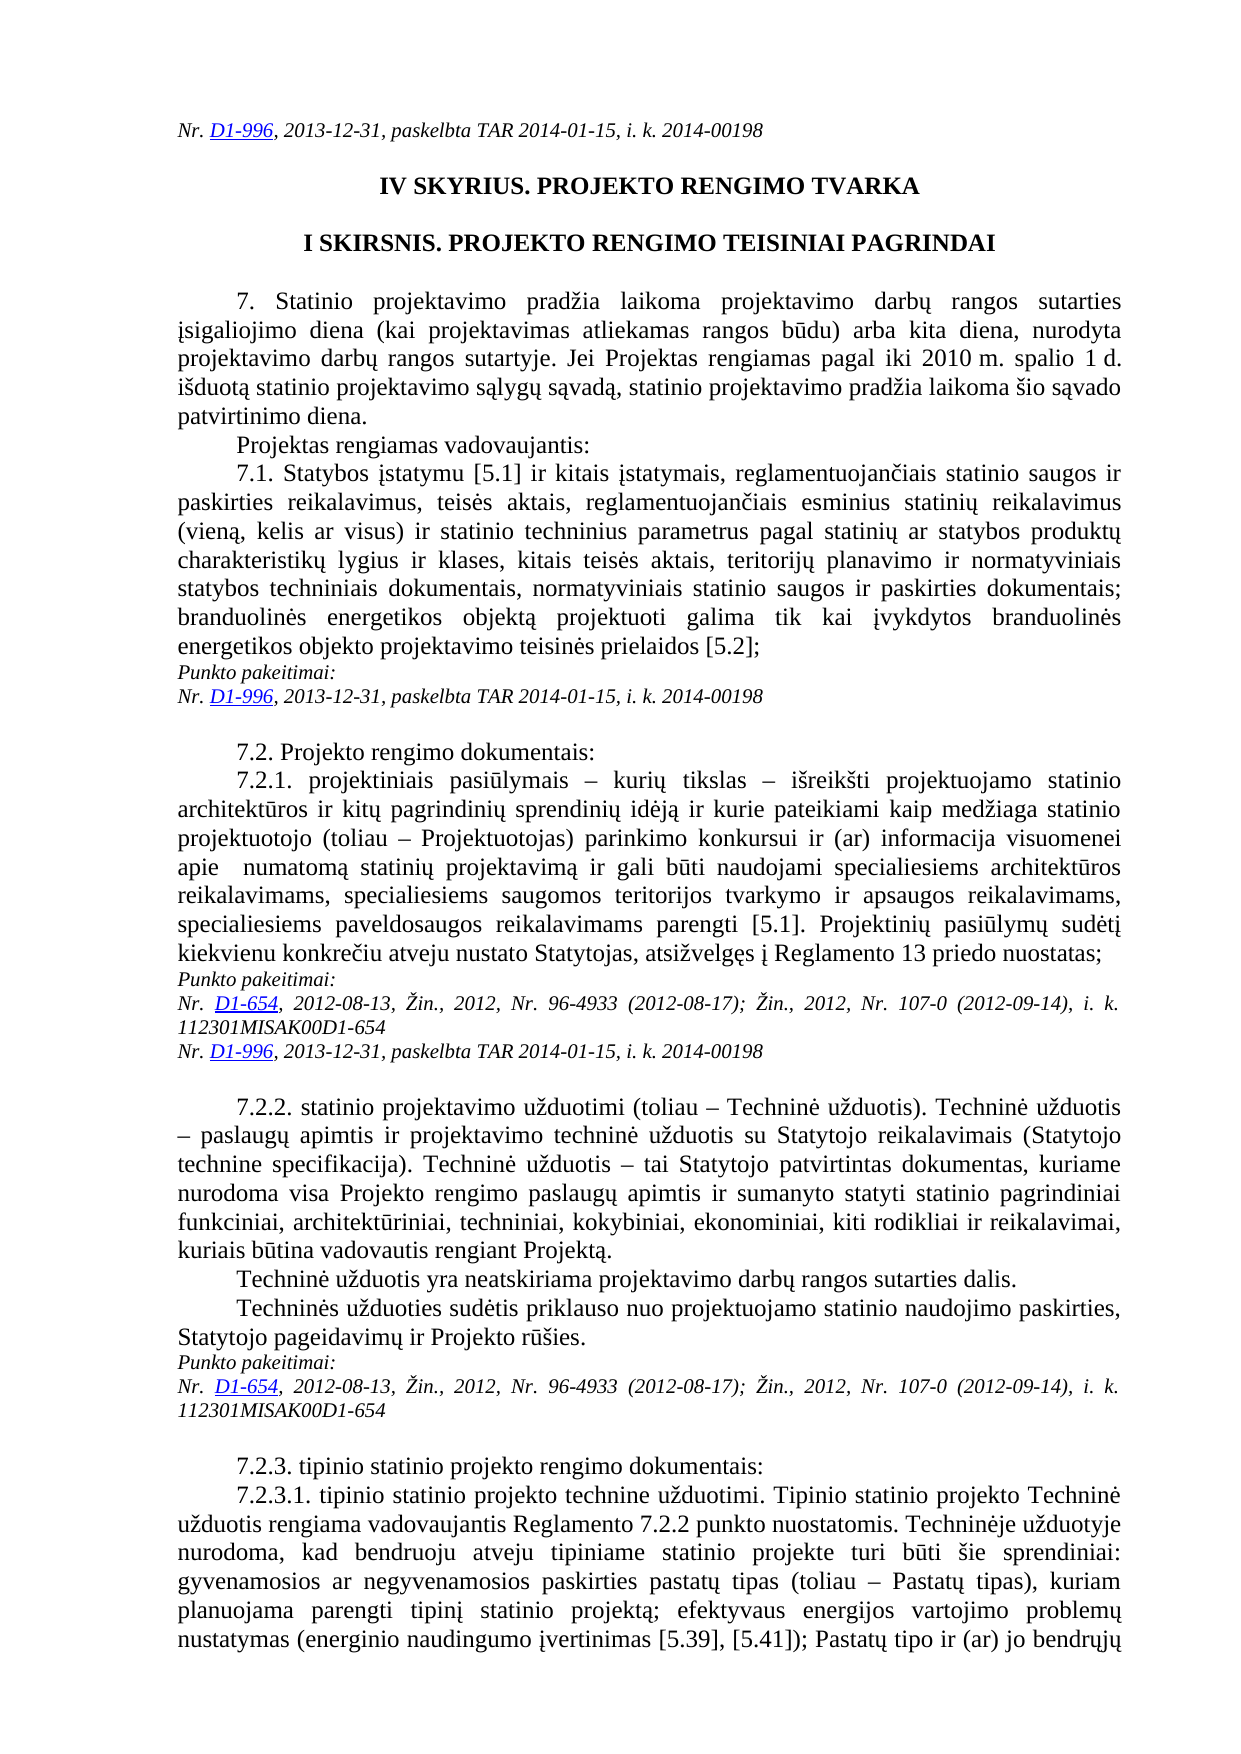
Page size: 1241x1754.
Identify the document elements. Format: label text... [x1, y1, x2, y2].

text Nr. D1-654, 2012-08-13, Žin., 2012, Nr. 96-4933 (2012-08-17); Žin., 2012, Nr. 107-0 (2012-09-14), i. k. 112301MISAK00D1-654 [177, 1374, 1122, 1422]
text IV skyrius. PROJEKTo rengimo tvarka [177, 171, 1122, 200]
text Projektas rengiamas vadovaujantis: [177, 430, 1122, 458]
text Nr. D1-654, 2012-08-13, Žin., 2012, Nr. 96-4933 (2012-08-17); Žin., 2012, Nr. 107-0 (2012-09-14), i. k. 112301MISAK00D1-654 [177, 991, 1122, 1039]
text Punkto pakeitimai: [177, 1350, 1122, 1374]
text 7.2.1. projektiniais pasiūlymais – kurių tikslas – išreikšti projektuojamo statinio architektūros ir kitų pagrindinių sprendinių idėją ir kurie pateikiami kaip medžiaga statinio projektuotojo (toliau – Projektuotojas) parinkimo konkursui ir (ar) informacija visuomenei apie numatomą statinių projektavimą ir gali būti naudojami specialiesiems architektūros reikalavimams, specialiesiems saugomos teritorijos tvarkymo ir apsaugos reikalavimams, specialiesiems paveldosaugos reikalavimams parengti [5.1]. Projektinių pasiūlymų sudėtį kiekvienu konkrečiu atveju nustato Statytojas, atsižvelgęs į Reglamento 13 priedo nuostatas; [177, 765, 1122, 967]
text 7.2. Projekto rengimo dokumentais: [177, 737, 1122, 765]
text 7.2.2. statinio projektavimo užduotimi (toliau – Techninė užduotis). Techninė užduotis – paslaugų apimtis ir projektavimo techninė užduotis su Statytojo reikalavimais (Statytojo technine specifikacija). Techninė užduotis – tai Statytojo patvirtintas dokumentas, kuriame nurodoma visa Projekto rengimo paslaugų apimtis ir sumanyto statyti statinio pagrindiniai funkciniai, architektūriniai, techniniai, kokybiniai, ekonominiai, kiti rodikliai ir reikalavimai, kuriais būtina vadovautis rengiant Projektą. [177, 1092, 1122, 1264]
text Nr. D1-996, 2013-12-31, paskelbta TAR 2014-01-15, i. k. 2014-00198 [177, 118, 1122, 142]
text 7.2.3.1. tipinio statinio projekto technine užduotimi. Tipinio statinio projekto Techninė užduotis rengiama vadovaujantis Reglamento 7.2.2 punkto nuostatomis. Techninėje užduotyje nurodoma, kad bendruoju atveju tipiniame statinio projekte turi būti šie sprendiniai: gyvenamosios ar negyvenamosios paskirties pastatų tipas (toliau – Pastatų tipas), kuriam planuojama parengti tipinį statinio projektą; efektyvaus energijos vartojimo problemų nustatymas (energinio naudingumo įvertinimas [5.39], [5.41]); Pastatų tipo ir (ar) jo bendrųjų [177, 1480, 1122, 1652]
text Punkto pakeitimai: [177, 660, 1122, 684]
text Nr. D1-996, 2013-12-31, paskelbta TAR 2014-01-15, i. k. 2014-00198 [177, 684, 1122, 708]
text 7.1. Statybos įstatymu [5.1] ir kitais įstatymais, reglamentuojančiais statinio saugos ir paskirties reikalavimus, teisės aktais, reglamentuojančiais esminius statinių reikalavimus (vieną, kelis ar visus) ir statinio techninius parametrus pagal statinių ar statybos produktų charakteristikų lygius ir klases, kitais teisės aktais, teritorijų planavimo ir normatyviniais statybos techniniais dokumentais, normatyviniais statinio saugos ir paskirties dokumentais; branduolinės energetikos objektą projektuoti galima tik kai įvykdytos branduolinės energetikos objekto projektavimo teisinės prielaidos [5.2]; [177, 458, 1122, 660]
text 7. Statinio projektavimo pradžia laikoma projektavimo darbų rangos sutarties įsigaliojimo diena (kai projektavimas atliekamas rangos būdu) arba kita diena, nurodyta projektavimo darbų rangos sutartyje. Jei Projektas rengiamas pagal iki 2010 m. spalio 1 d. išduotą statinio projektavimo sąlygų sąvadą, statinio projektavimo pradžia laikoma šio sąvado patvirtinimo diena. [177, 286, 1122, 430]
text 7.2.3. tipinio statinio projekto rengimo dokumentais: [177, 1451, 1122, 1480]
text Punkto pakeitimai: [177, 967, 1122, 991]
text Techninės užduoties sudėtis priklauso nuo projektuojamo statinio naudojimo paskirties, Statytojo pageidavimų ir Projekto rūšies. [177, 1293, 1122, 1350]
text Nr. D1-996, 2013-12-31, paskelbta TAR 2014-01-15, i. k. 2014-00198 [177, 1039, 1122, 1063]
text Techninė užduotis yra neatskiriama projektavimo darbų rangos sutarties dalis. [177, 1264, 1122, 1293]
text I skirsnis. Projekto RENGIMO Teisiniai pagrindai [177, 228, 1122, 257]
